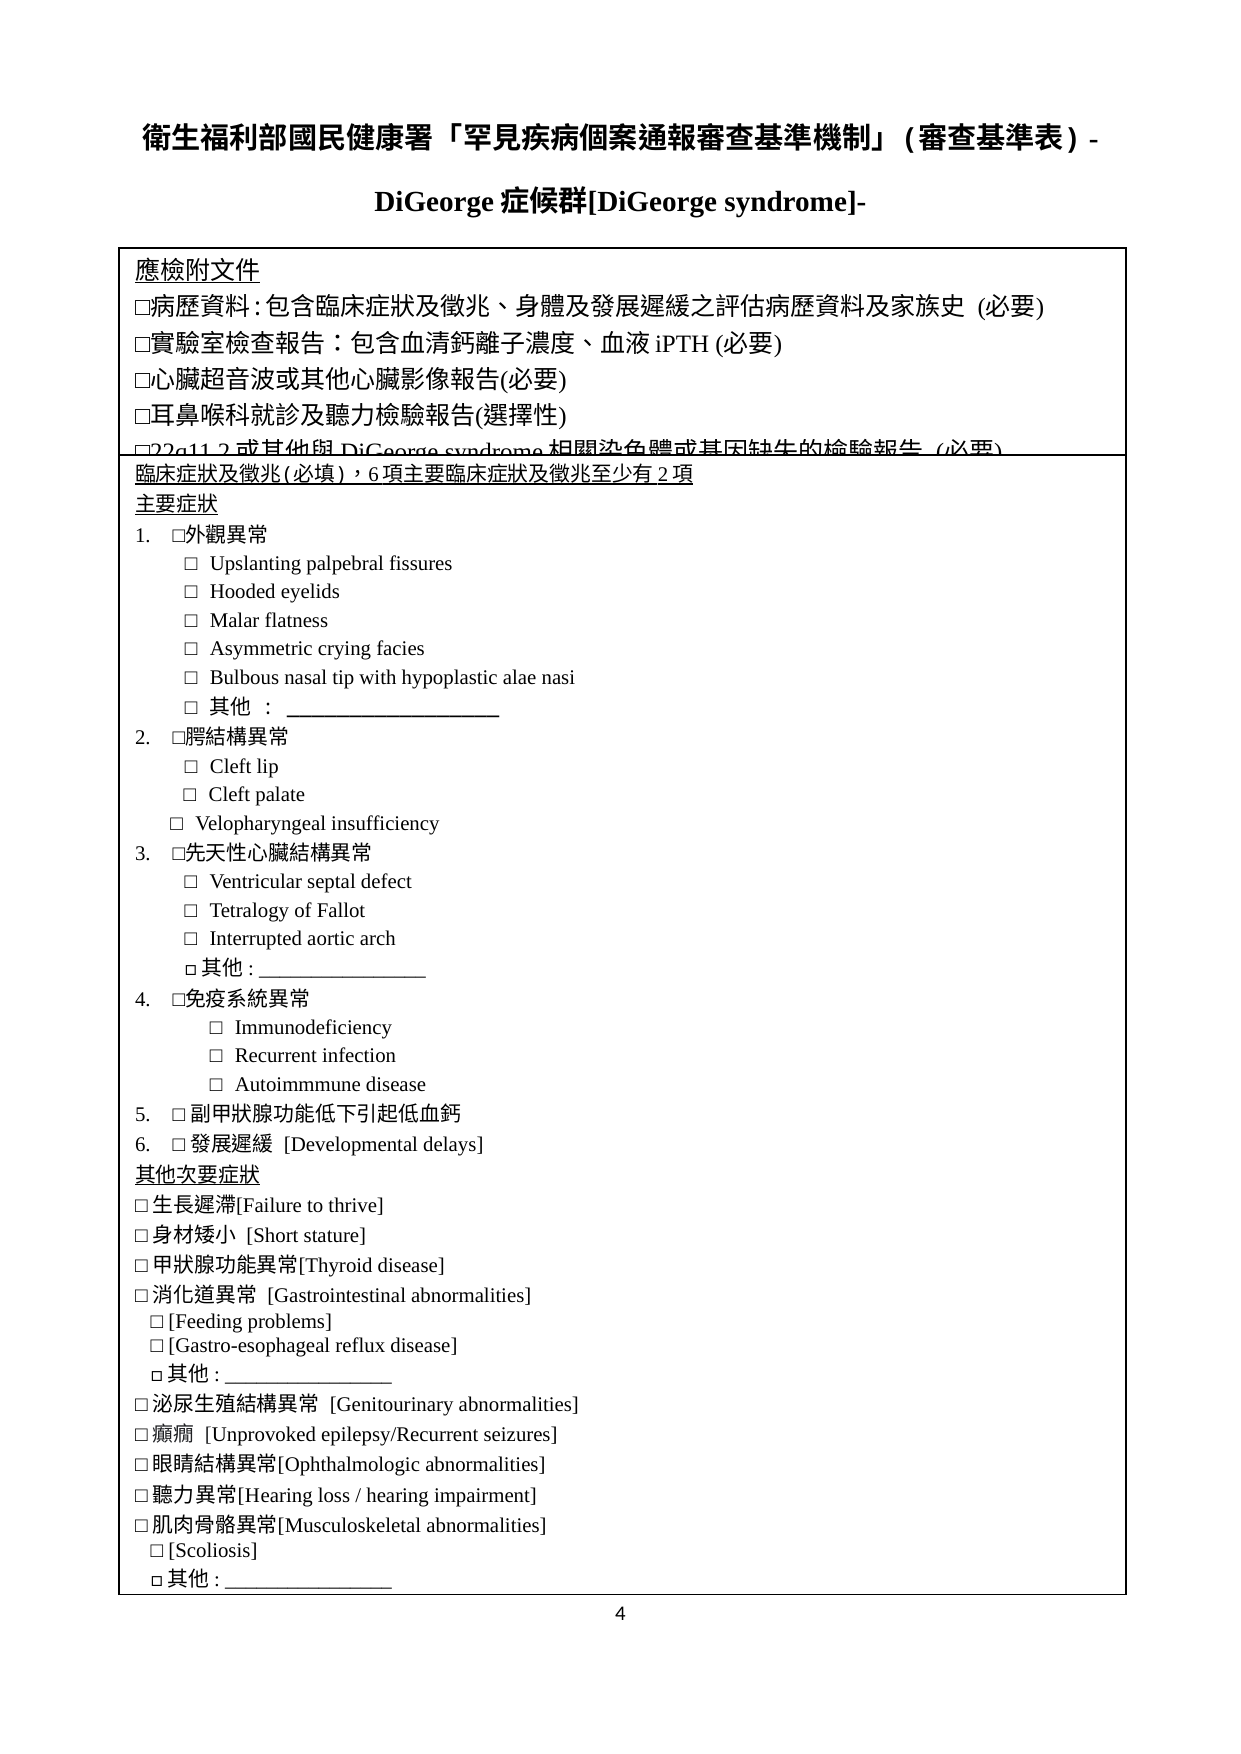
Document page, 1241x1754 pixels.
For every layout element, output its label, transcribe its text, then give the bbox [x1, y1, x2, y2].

text □ 癲癇 [Unprovoked epilepsy/Recurrent seizures] [135, 1417, 1110, 1448]
text □ 其他 : ________________ [184, 952, 1110, 982]
text □ 身材矮小 [Short stature] [135, 1218, 1110, 1248]
list □先天性心臟結構異常 [135, 836, 1110, 866]
text □22q11.2或其他與DiGeorge syndrome相關染色體或基因缺失的檢驗報告 (必要) [135, 432, 1110, 454]
list □外觀異常 [135, 518, 1110, 548]
text 衛生福利部國民健康署「罕見疾病個案通報審查基準機制」(審查基準表) -DiGeorge症候群[DiGeorge syndrome]- [118, 94, 1122, 219]
list □ 發展遲緩 [Developmental delays] [135, 1128, 1110, 1158]
text □耳鼻喉科就診及聽力檢驗報告(選擇性) [135, 396, 1110, 432]
text □ Bulbous nasal tip with hypoplastic alae nasi [179, 662, 1110, 690]
text □ 甲狀腺功能異常[Thyroid disease] [135, 1248, 1110, 1279]
text □ Immunodeficiency [179, 1012, 1110, 1041]
list □ 副甲狀腺功能低下引起低血鈣 [135, 1097, 1110, 1128]
text □ [Feeding problems] [135, 1309, 1110, 1333]
text □實驗室檢查報告：包含血清鈣離子濃度、血液iPTH (必要) [135, 323, 1110, 359]
text □ Asymmetric crying facies [179, 633, 1110, 662]
text □ Malar flatness [179, 605, 1110, 633]
text □ Cleft palate [179, 779, 1110, 808]
text □ Tetralogy of Fallot [184, 895, 1110, 923]
text □ [Gastro-esophageal reflux disease] [135, 1333, 1110, 1357]
text □ Ventricular septal defect [184, 866, 1110, 895]
text □ 聽力異常[Hearing loss / hearing impairment] [135, 1478, 1110, 1508]
text □ 其他 : ________________ [135, 1357, 1110, 1387]
text □ Recurrent infection [179, 1041, 1110, 1069]
text □ 肌肉骨骼異常[Musculoskeletal abnormalities] [135, 1508, 1110, 1538]
text □ Cleft lip [179, 751, 1110, 779]
text □ 其他 : _________________ [179, 690, 1110, 721]
text □ [Scoliosis] [135, 1538, 1110, 1562]
text □ 泌尿生殖結構異常 [Genitourinary abnormalities] [135, 1387, 1110, 1417]
text □心臟超音波或其他心臟影像報告(必要) [135, 359, 1110, 396]
text □ Velopharyngeal insufficiency [160, 808, 1110, 836]
text □ 生長遲滯[Failure to thrive] [135, 1188, 1110, 1218]
text □病歷資料:包含臨床症狀及徵兆、身體及發展遲緩之評估病歷資料及家族史 (必要) [135, 287, 1110, 323]
text 其他次要症狀 [135, 1158, 1110, 1188]
text □ Upslanting palpebral fissures [179, 548, 1110, 577]
list □腭結構異常 [135, 721, 1110, 751]
text 主要症狀 [135, 488, 1110, 518]
text □ 眼睛結構異常[Ophthalmologic abnormalities] [135, 1448, 1110, 1478]
text □ 消化道異常 [Gastrointestinal abnormalities] [135, 1279, 1110, 1309]
text □ Hooded eyelids [179, 577, 1110, 605]
list □免疫系統異常 [135, 982, 1110, 1012]
text □ Interrupted aortic arch [184, 923, 1110, 952]
text □ Autoimmmune disease [179, 1069, 1110, 1097]
text 臨床症狀及徵兆(必填)，6項主要臨床症狀及徵兆至少有2項 [135, 457, 1110, 488]
text 應檢附文件 [135, 251, 1110, 287]
text □ 其他 : ________________ [135, 1562, 1110, 1592]
